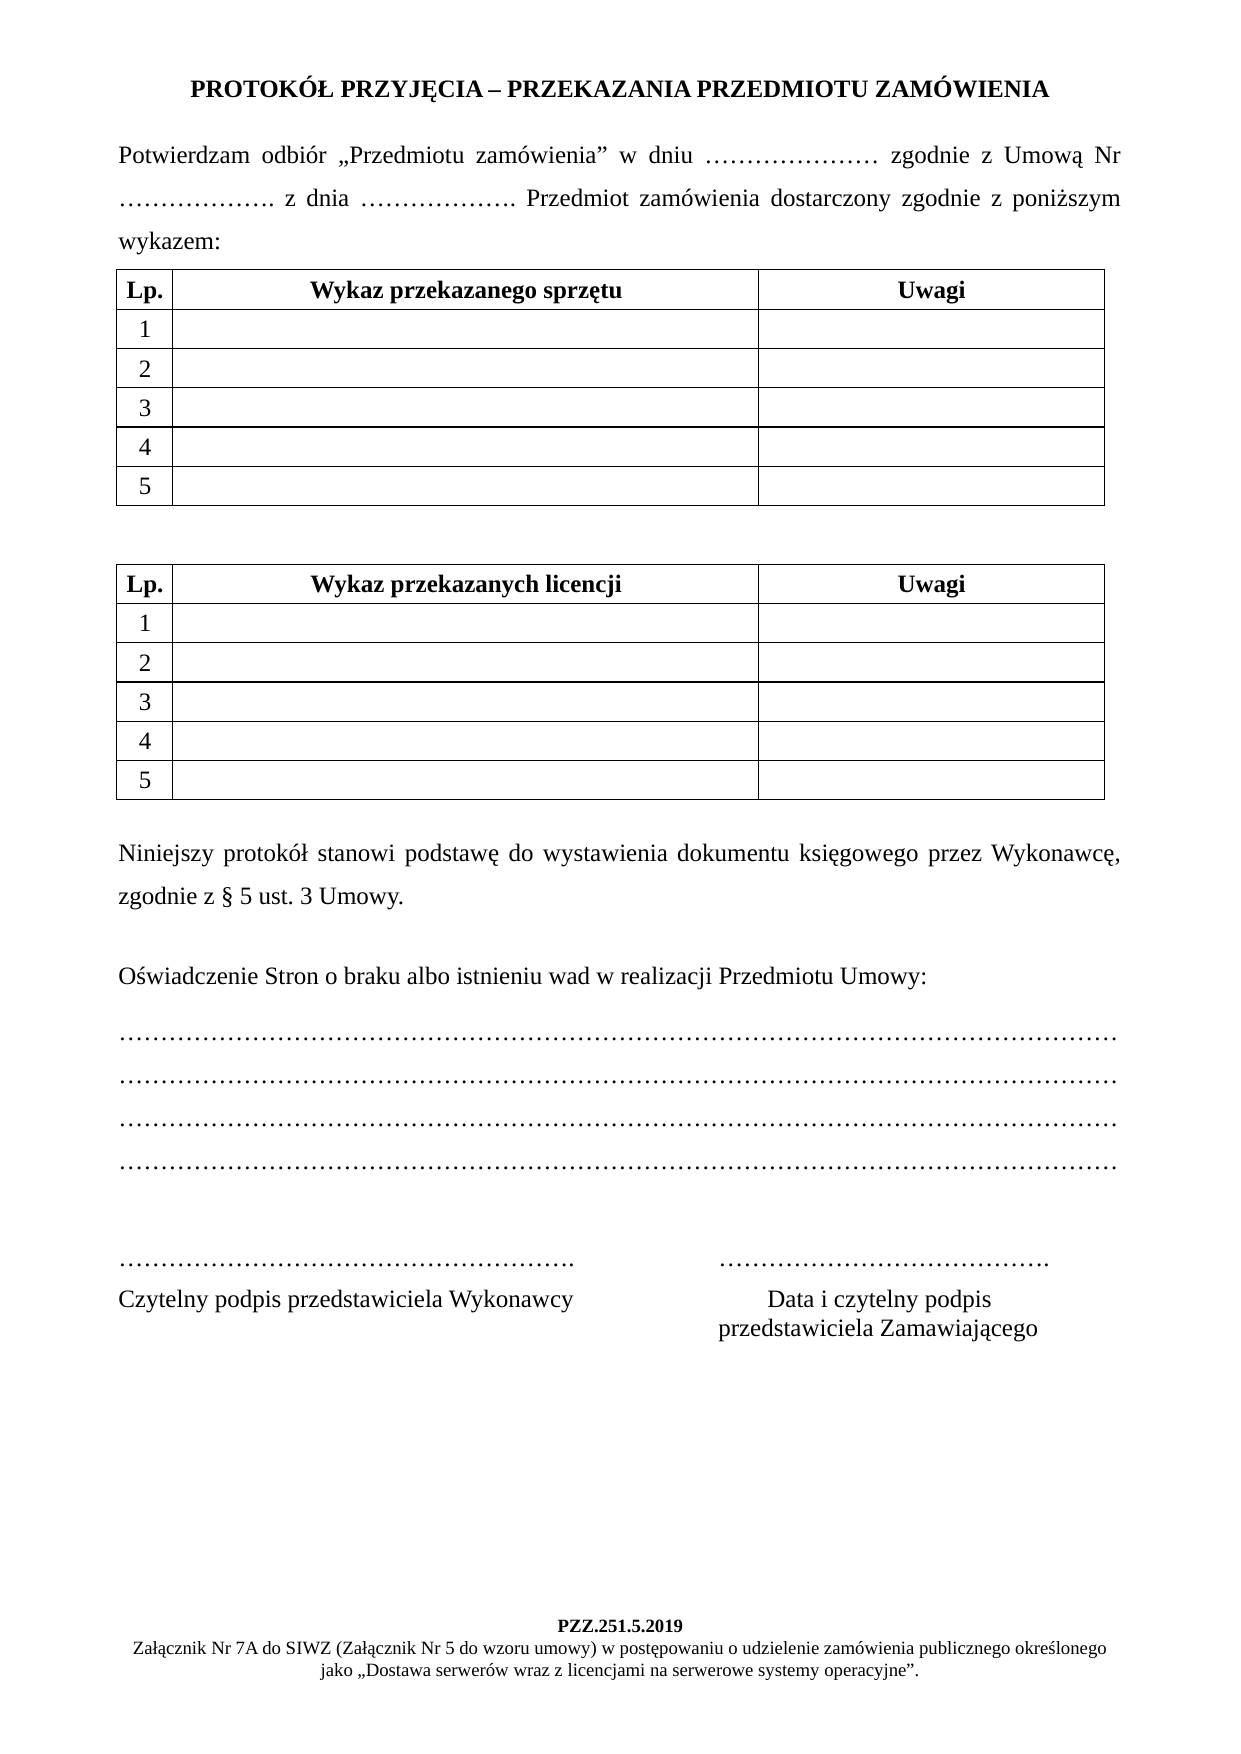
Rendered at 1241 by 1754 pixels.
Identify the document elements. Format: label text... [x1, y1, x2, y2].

table_cell 5 [117, 467, 172, 505]
table_cell 4 [117, 428, 172, 466]
table_cell [173, 428, 758, 466]
table_cell [759, 604, 1104, 642]
table_header Wykaz przekazanych licencji [173, 565, 758, 603]
table_cell [173, 604, 758, 642]
table_cell 1 [117, 604, 172, 642]
text Niniejszy protokół stanowi podstawę do wystawienia dokumentu księgowego przez Wykonawcę, zgodnie z § 5 ust. 3 Umowy. [118, 838, 1122, 909]
table_header Uwagi [759, 270, 1104, 309]
table_cell [759, 722, 1104, 760]
table_cell 2 [117, 643, 172, 681]
table_cell [173, 467, 758, 505]
table_cell [759, 428, 1104, 466]
text ………………………………………………………………………………………………………………………………………………………………………………………………………………………………………………………………………………………………………………………………………………………………………………………………………………………………………… [118, 1017, 1122, 1175]
table_cell [759, 643, 1104, 681]
table_cell 3 [117, 683, 172, 721]
table_cell 4 [117, 722, 172, 760]
table_cell [759, 310, 1104, 348]
table_cell 3 [117, 388, 172, 426]
table_cell [173, 388, 758, 426]
table_header Wykaz przekazanego sprzętu [173, 270, 758, 309]
table_cell [759, 761, 1104, 799]
table_cell [759, 467, 1104, 505]
text ………………………………………………. …………………………………. [118, 1243, 1122, 1272]
table_cell [173, 643, 758, 681]
table_cell 5 [117, 761, 172, 799]
table_header Uwagi [759, 565, 1104, 603]
table_header Lp. [117, 565, 172, 603]
table_cell [173, 722, 758, 760]
table_cell [759, 388, 1104, 426]
table_cell [173, 683, 758, 721]
table_cell [173, 349, 758, 387]
table_cell 1 [117, 310, 172, 348]
text Potwierdzam odbiór „Przedmiotu zamówienia” w dniu ………………… zgodnie z Umową Nr ………………. z dnia ………………. Przedmiot zamówienia dostarczony zgodnie z poniższym wykazem: [118, 140, 1122, 255]
text Oświadczenie Stron o braku albo istnieniu wad w realizacji Przedmiotu Umowy: [118, 961, 1122, 990]
table_header Lp. [117, 270, 172, 309]
table_cell [759, 349, 1104, 387]
text PROTOKÓŁ PRZYJĘCIA – PRZEKAZANIA PRZEDMIOTU ZAMÓWIENIA [118, 74, 1122, 102]
table_cell [173, 761, 758, 799]
text przedstawiciela Zamawiającego [118, 1313, 1122, 1342]
table_cell 2 [117, 349, 172, 387]
text Czytelny podpis przedstawiciela Wykonawcy Data i czytelny podpis [118, 1284, 1122, 1313]
table_cell [759, 683, 1104, 721]
table_cell [173, 310, 758, 348]
